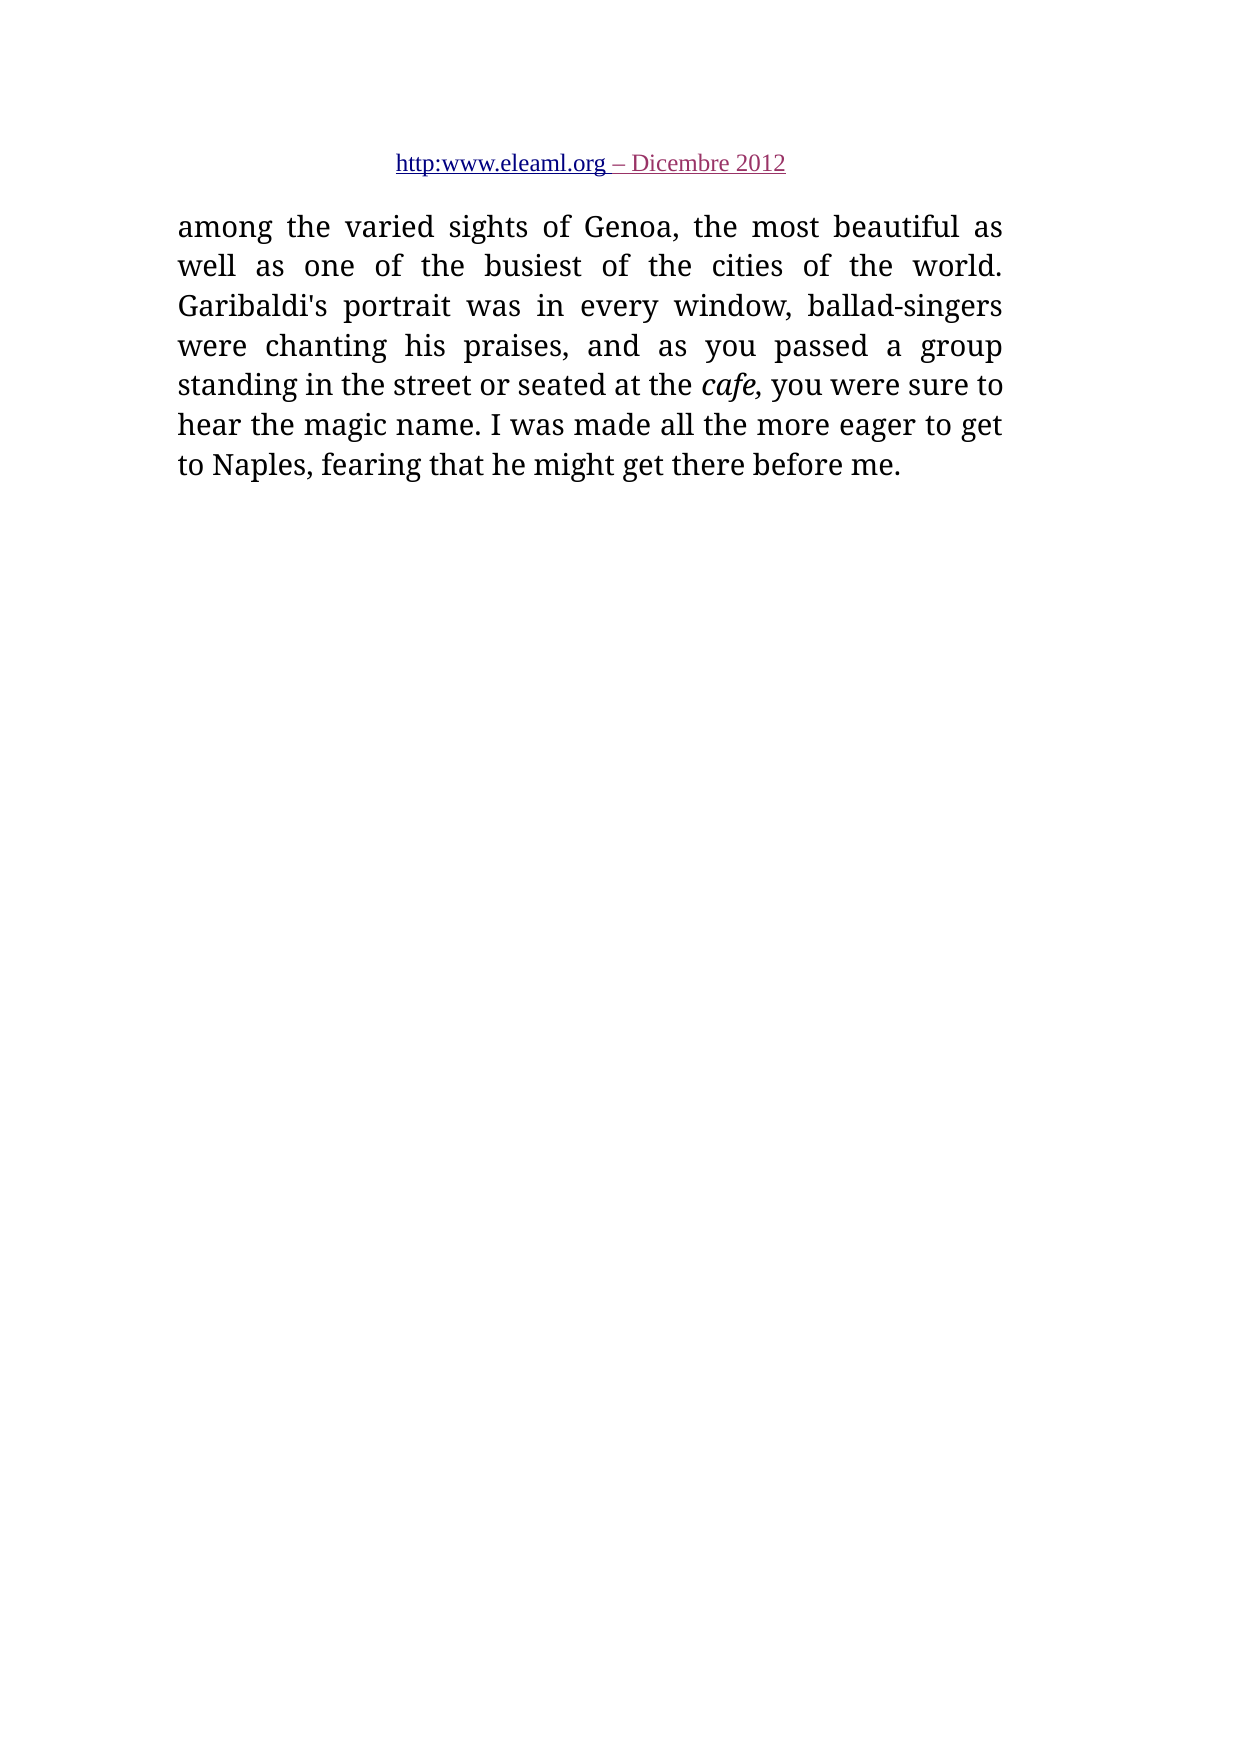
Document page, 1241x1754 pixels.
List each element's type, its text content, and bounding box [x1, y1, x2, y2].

text among the varied sights of Genoa, the most beautiful as well as one of the busiest of the cities of the world. Garibaldi's portrait was in every window, ballad-singers were chanting his praises, and as you passed a group standing in the street or seated at the cafe, you were sure to hear the magic name. I was made all the more eager to get to Naples, fearing that he might get there before me. [177, 206, 1004, 484]
